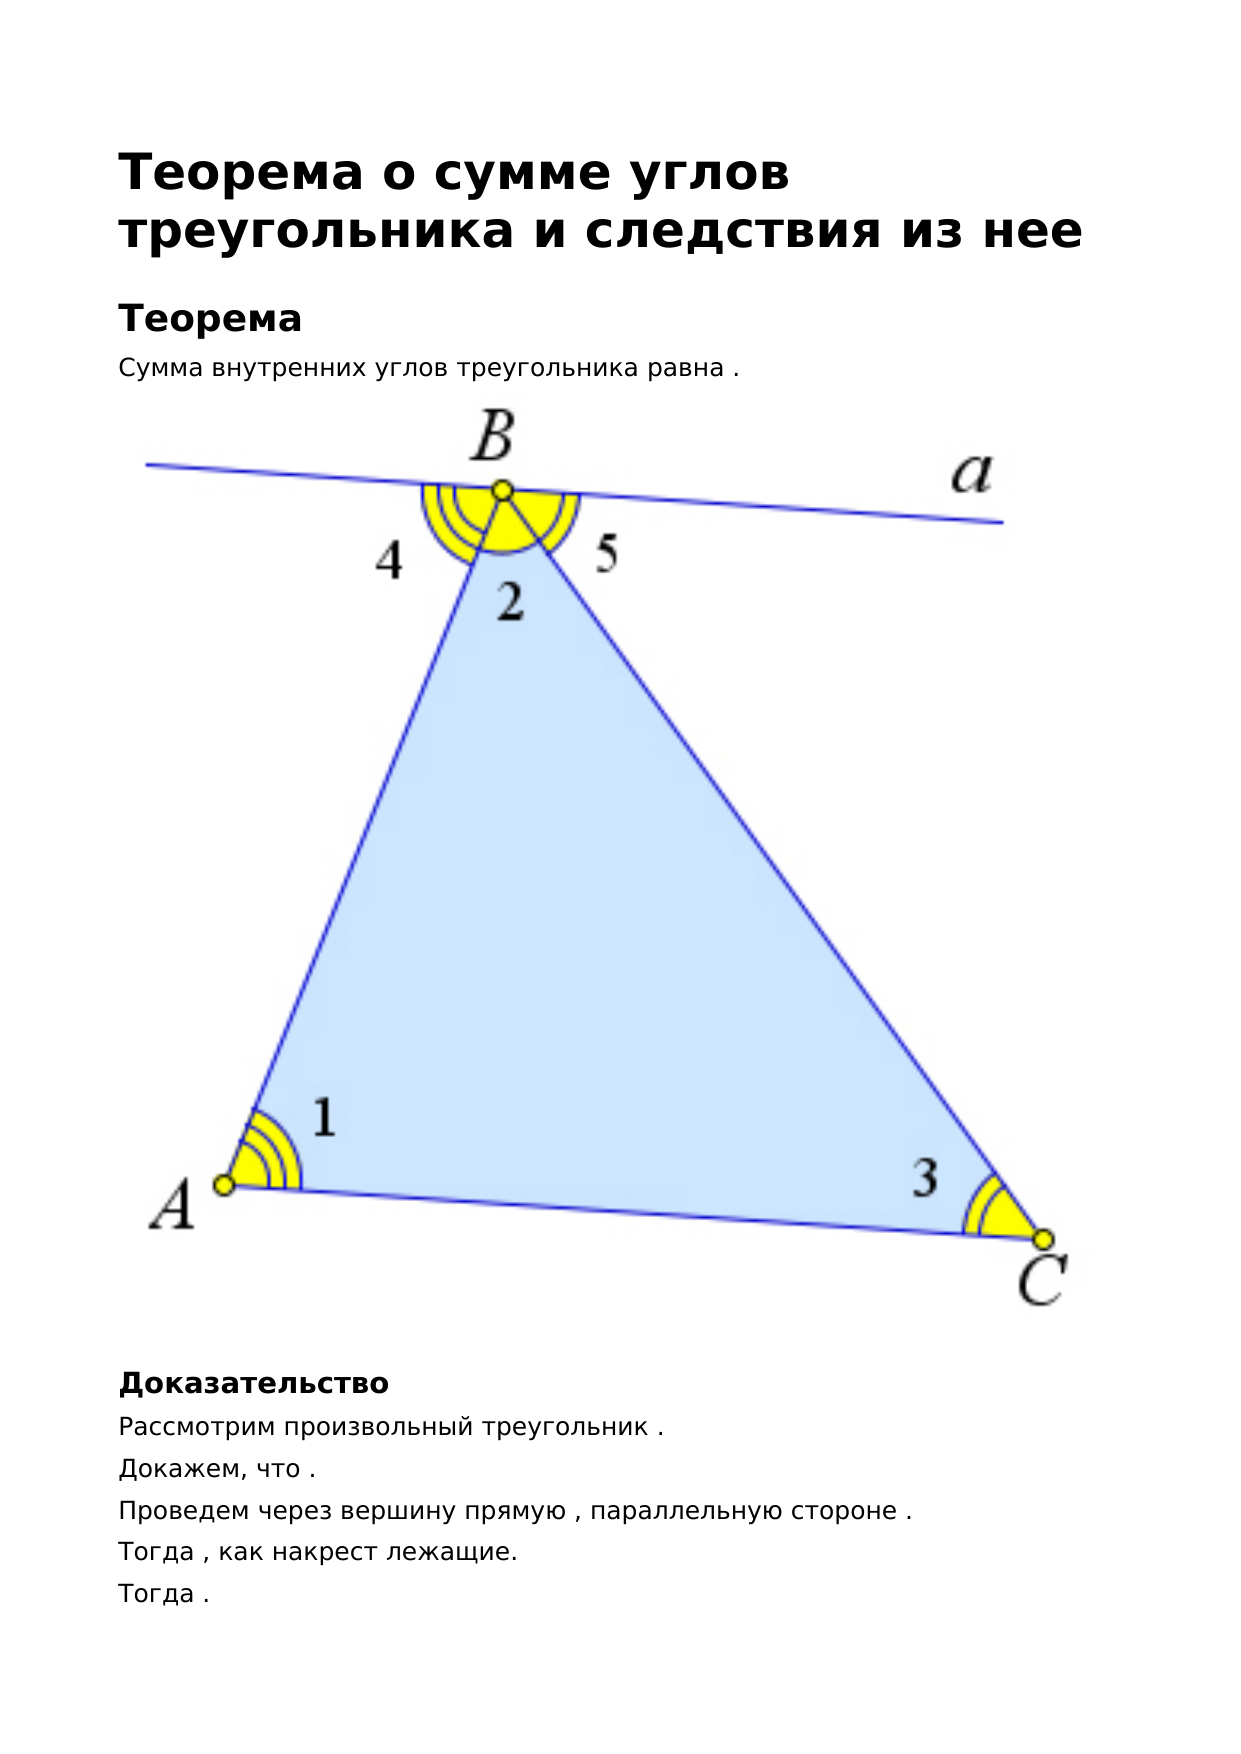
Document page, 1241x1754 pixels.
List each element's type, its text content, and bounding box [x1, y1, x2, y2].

subtitle Доказательство [118, 1366, 1122, 1400]
text Проведем через вершину прямую , параллельную стороне . [118, 1496, 1122, 1525]
text Тогда . [118, 1579, 1122, 1608]
picture [118, 395, 1123, 1329]
text Сумма внутренних углов треугольника равна . [118, 353, 1122, 382]
text Тогда , как накрест лежащие. [118, 1537, 1122, 1567]
subtitle Теорема [118, 297, 1122, 341]
text Рассмотрим произвольный треугольник . [118, 1412, 1122, 1442]
subtitle Теорема о сумме углов треугольника и следствия из нее [118, 143, 1122, 259]
text Докажем, что . [118, 1454, 1122, 1483]
